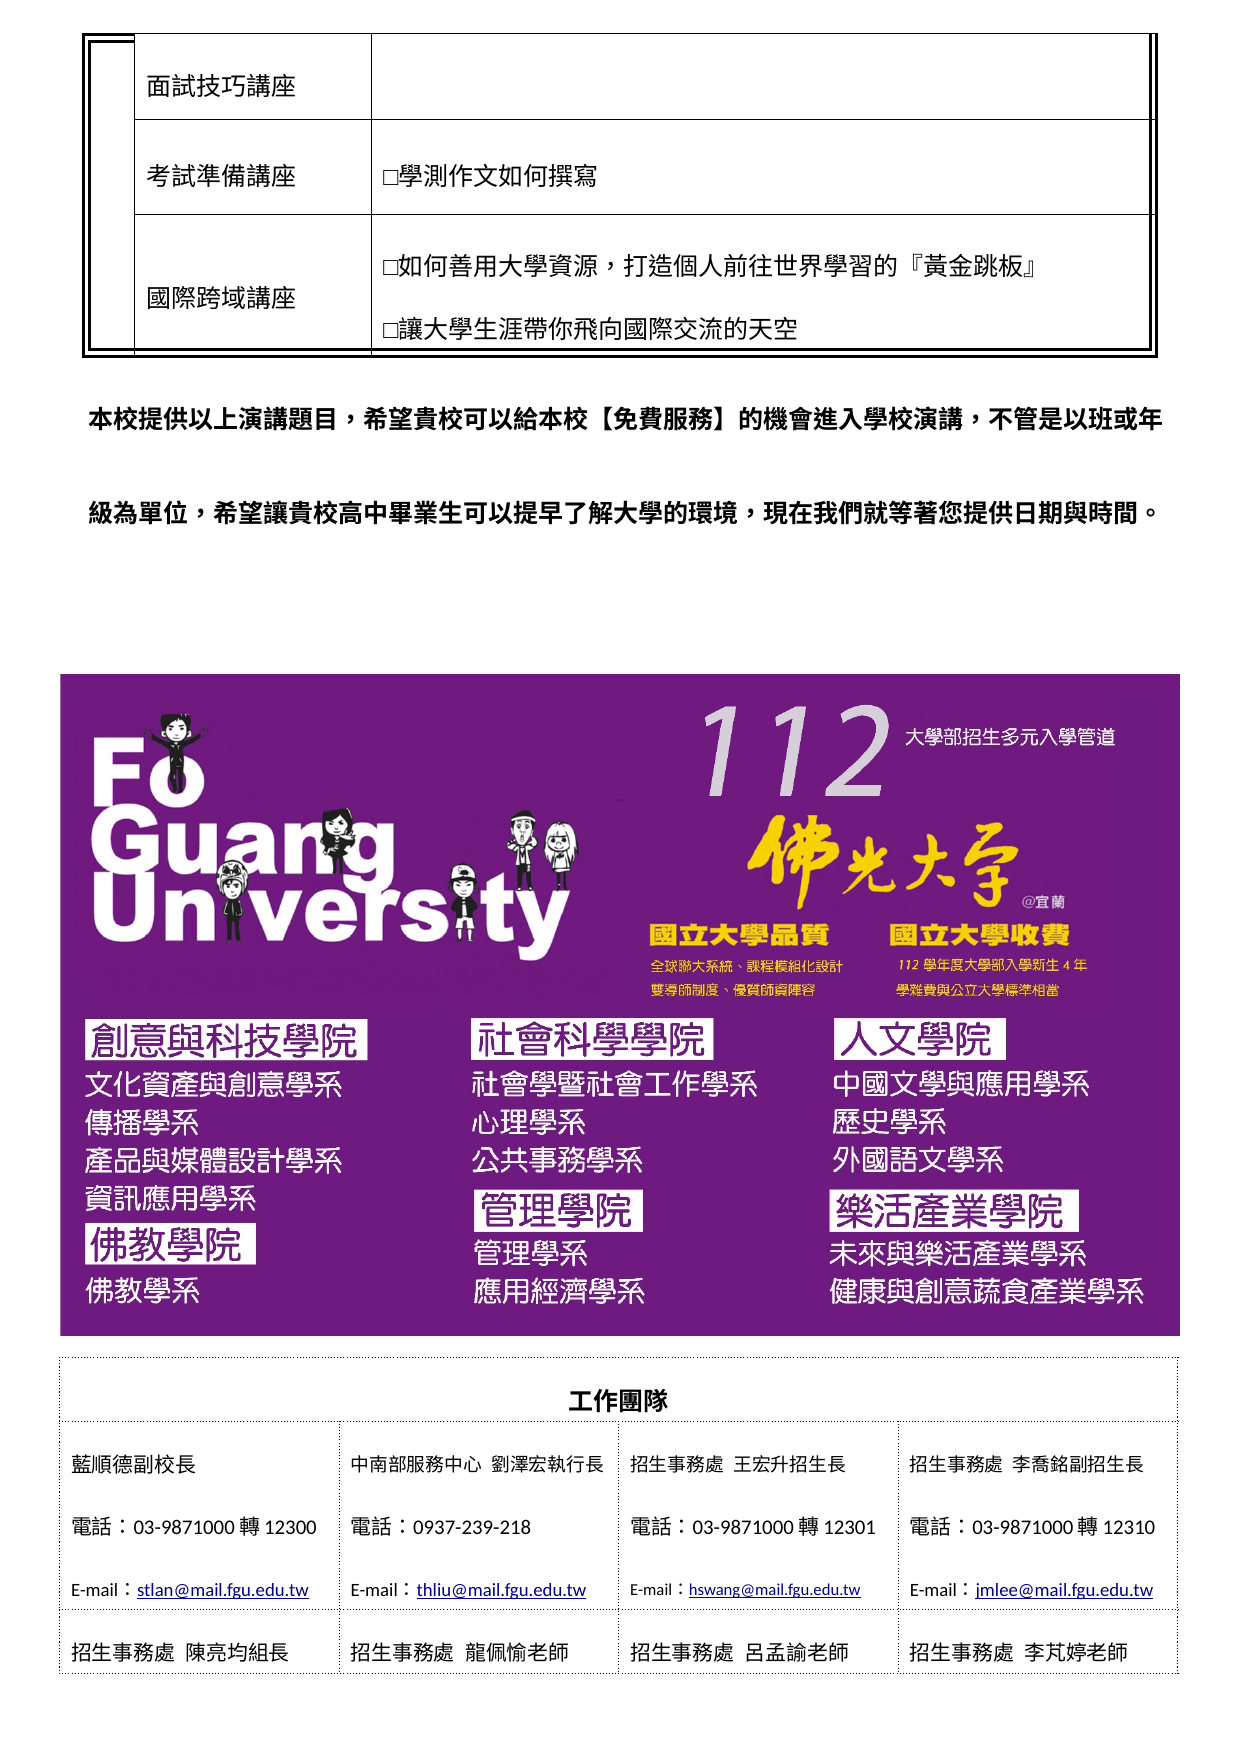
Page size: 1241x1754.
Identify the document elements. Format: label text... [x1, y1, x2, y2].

table_cell □如何善用大學資源，打造個人前往世界學習的『黃金跳板』 □讓大學生涯帶你飛向國際交流的天空 [372, 215, 1149, 348]
table_header 工作團隊 [60, 1357, 1178, 1421]
table_cell 招生事務處 龍佩愉老師 [339, 1609, 619, 1673]
table_cell 面試技巧講座 [135, 34, 371, 119]
table_cell 招生事務處 王宏升招生長 電話：03-9871000轉12301 E-mail：hswang@mail.fgu.edu.tw [619, 1421, 898, 1609]
table_cell 國際跨域講座 [135, 215, 371, 348]
table_cell 招生事務處 陳亮均組長 [60, 1609, 339, 1673]
table_cell 招生事務處 李芃婷老師 [898, 1609, 1178, 1673]
table_cell 招生事務處 呂孟諭老師 [619, 1609, 898, 1673]
text 本校提供以上演講題目，希望貴校可以給本校【免費服務】的機會進入學校演講，不管是以班或年級為單位，希望讓貴校高中畢業生可以提早了解大學的環境，現在我們就等著您提供日期與時間。 [88, 376, 1167, 533]
table_cell 招生事務處 李喬銘副招生長 電話：03-9871000轉12310 E-mail：jmlee@mail.fgu.edu.tw [898, 1421, 1178, 1609]
table_cell [87, 36, 134, 348]
table_cell □學測作文如何撰寫 [372, 120, 1149, 214]
table_cell 考試準備講座 [135, 120, 371, 214]
table_cell 中南部服務中心 劉澤宏執行長 電話：0937-239-218 E-mail：thliu@mail.fgu.edu.tw [339, 1421, 619, 1609]
table_cell 藍順德副校長 電話：03-9871000轉12300 E-mail：stlan@mail.fgu.edu.tw [60, 1421, 339, 1609]
table_cell [372, 34, 1149, 119]
